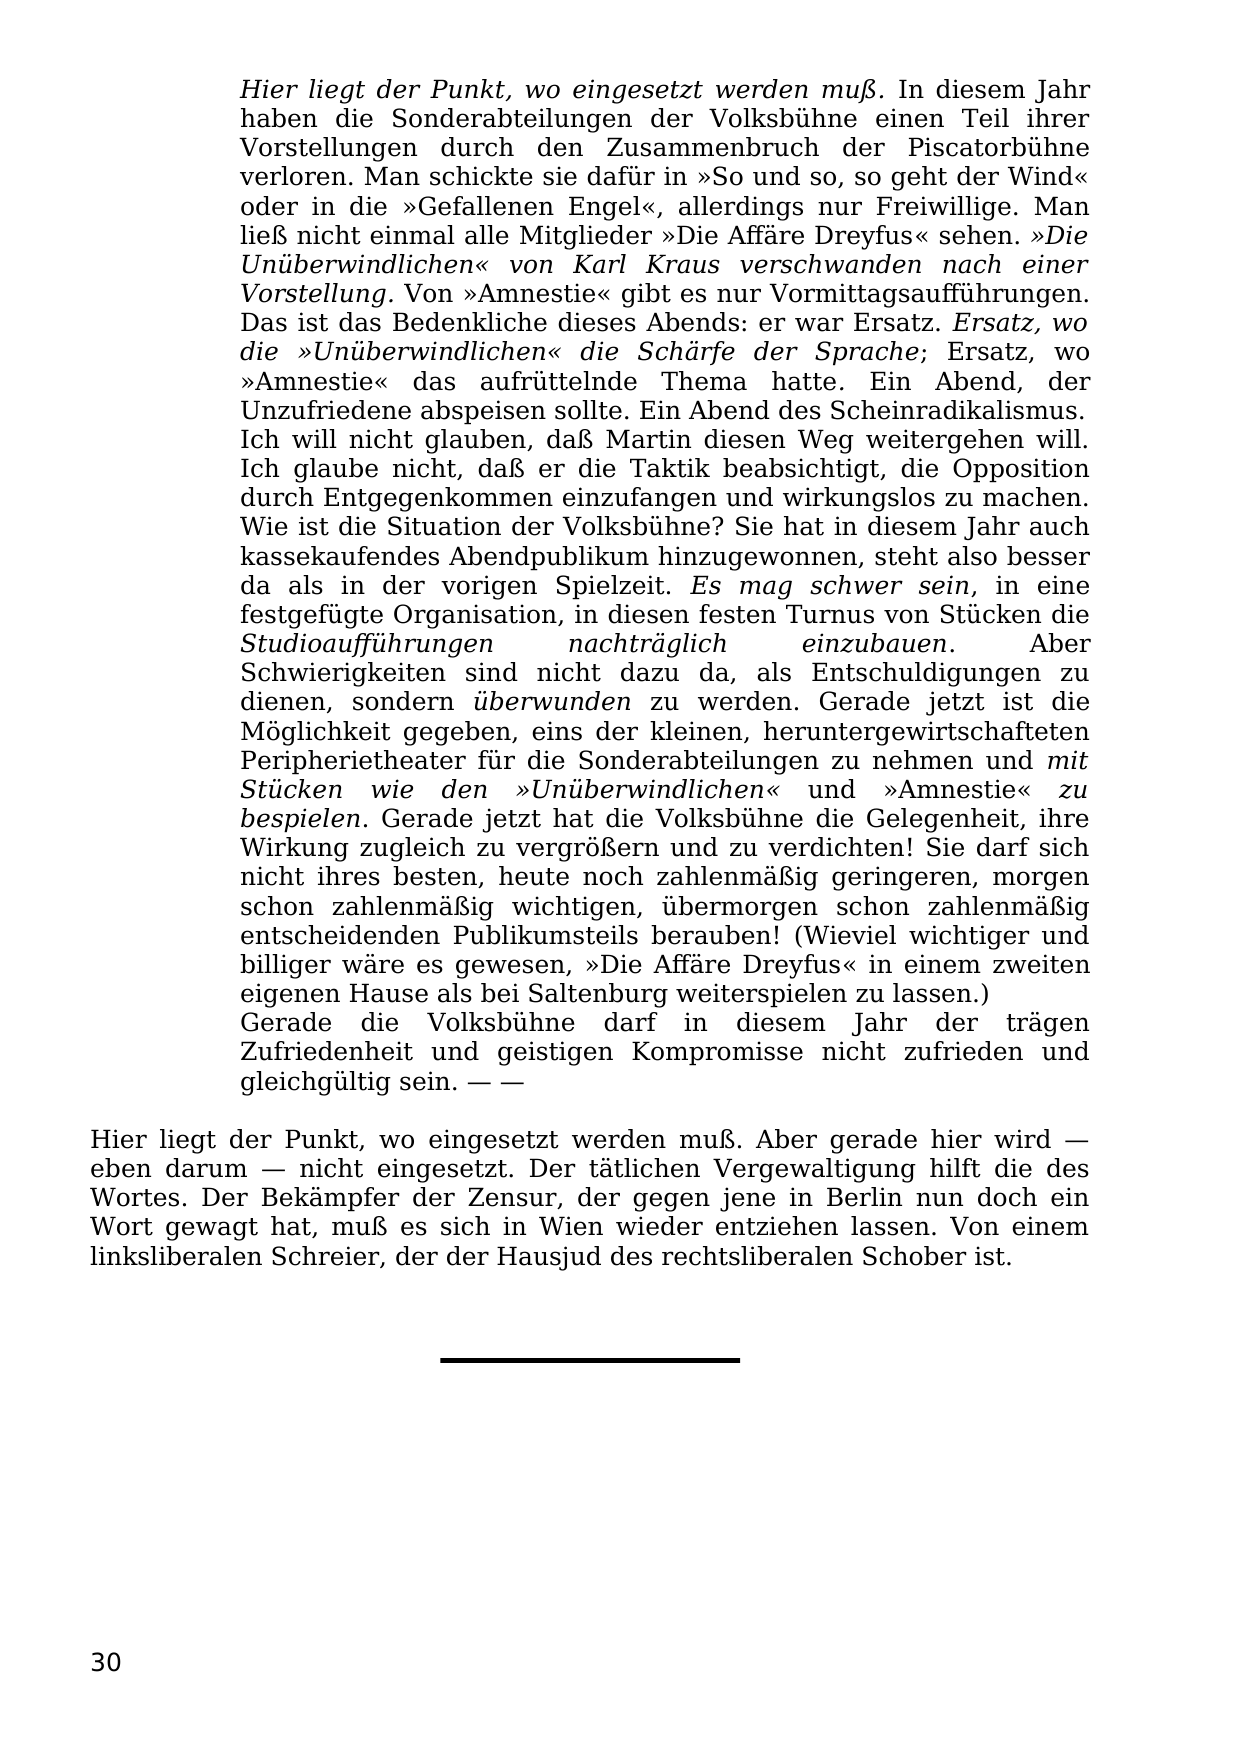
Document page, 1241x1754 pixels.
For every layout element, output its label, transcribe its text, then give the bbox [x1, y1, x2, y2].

text Ich will nicht glauben, daß Martin diesen Weg weitergehen will. Ich glaube nicht, daß er die Taktik beabsichtigt, die Opposition durch Entgegenkommen einzufangen und wirkungslos zu machen. Wie ist die Situation der Volksbühne? Sie hat in diesem Jahr auch kassekaufendes Abendpublikum hinzugewonnen, steht also besser da als in der vorigen Spielzeit. Es mag schwer sein, in eine festgefügte Organisation, in diesen festen Turnus von Stücken die Studioaufführungen nachträglich einzubauen. Aber Schwierigkeiten sind nicht dazu da, als Entschuldigungen zu dienen, sondern überwunden zu werden. Gerade jetzt ist die Möglichkeit gegeben, eins der kleinen, heruntergewirtschafteten Peripherietheater für die Sonderabteilungen zu nehmen und mit Stücken wie den »Unüberwindlichen« und »Amnestie« zu bespielen. Gerade jetzt hat die Volksbühne die Gelegenheit, ihre Wirkung zugleich zu vergrößern und zu verdichten! Sie darf sich nicht ihres besten, heute noch zahlenmäßig geringeren, morgen schon zahlenmäßig wichtigen, übermorgen schon zahlenmäßig entscheidenden Publikumsteils berauben! (Wieviel wichtiger und billiger wäre es gewesen, »Die Affäre Dreyfus« in einem zweiten eigenen Hause als bei Saltenburg weiterspielen zu lassen.) [240, 425, 1091, 1008]
text Hier liegt der Punkt, wo eingesetzt werden muß. Aber gerade hier wird — eben darum — nicht eingesetzt. Der tätlichen Vergewaltigung hilft die des Wortes. Der Bekämpfer der Zensur, der gegen jene in Berlin nun doch ein Wort gewagt hat, muß es sich in Wien wieder entziehen lassen. Von einem linksliberalen Schreier, der der Hausjud des rechtsliberalen Schober ist. [90, 1125, 1091, 1271]
picture [440, 1358, 741, 1363]
text Hier liegt der Punkt, wo eingesetzt werden muß. In diesem Jahr haben die Sonderabteilungen der Volksbühne einen Teil ihrer Vorstellungen durch den Zusammenbruch der Piscatorbühne verloren. Man schickte sie dafür in »So und so, so geht der Wind« oder in die »Gefallenen Engel«, allerdings nur Freiwillige. Man ließ nicht einmal alle Mitglieder »Die Affäre Dreyfus« sehen. »Die Unüberwindlichen« von Karl Kraus verschwanden nach einer Vorstellung. Von »Amnestie« gibt es nur Vormittagsaufführungen. Das ist das Bedenkliche dieses Abends: er war Ersatz. Ersatz, wo die »Unüberwindlichen« die Schärfe der Sprache; Ersatz, wo »Amnestie« das aufrüttelnde Thema hatte. Ein Abend, der Unzufriedene abspeisen sollte. Ein Abend des Scheinradikalismus. [240, 75, 1091, 425]
text Gerade die Volksbühne darf in diesem Jahr der trägen Zufriedenheit und geistigen Kompromisse nicht zufrieden und gleichgültig sein. — — [240, 1008, 1091, 1096]
